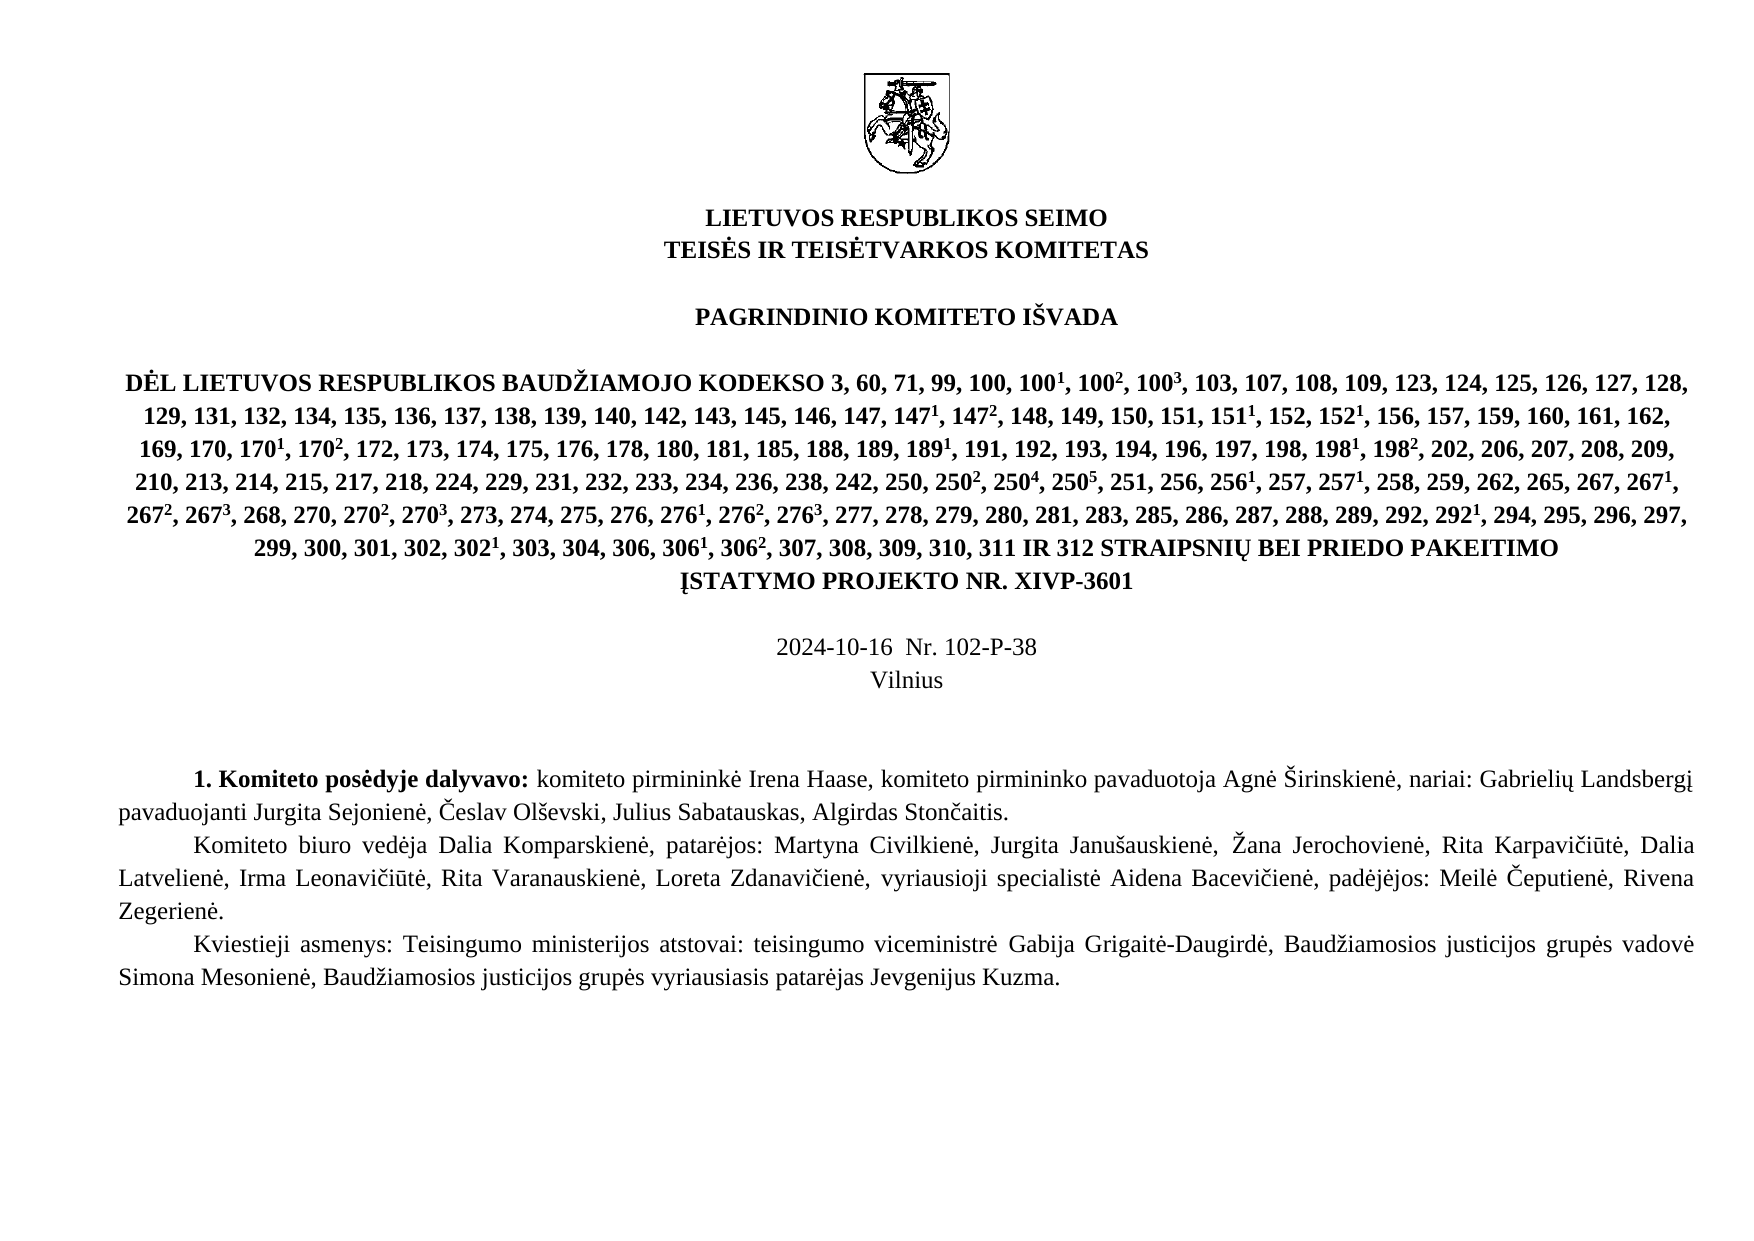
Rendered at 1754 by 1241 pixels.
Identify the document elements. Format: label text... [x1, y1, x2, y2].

text DĖL LIETUVOS RESPUBLIKOS BAUDŽIAMOJO KODEKSO 3, 60, 71, 99, 100, 1001, 1002, 1003, 103, 107, 108, 109, 123, 124, 125, 126, 127, 128, 129, 131, 132, 134, 135, 136, 137, 138, 139, 140, 142, 143, 145, 146, 147, 1471, 1472, 148, 149, 150, 151, 1511, 152, 1521, 156, 157, 159, 160, 161, 162, 169, 170, 1701, 1702, 172, 173, 174, 175, 176, 178, 180, 181, 185, 188, 189, 1891, 191, 192, 193, 194, 196, 197, 198, 1981, 1982, 202, 206, 207, 208, 209, 210, 213, 214, 215, 217, 218, 224, 229, 231, 232, 233, 234, 236, 238, 242, 250, 2502, 2504, 2505, 251, 256, 2561, 257, 2571, 258, 259, 262, 265, 267, 2671, 2672, 2673, 268, 270, 2702, 2703, 273, 274, 275, 276, 2761, 2762, 2763, 277, 278, 279, 280, 281, 283, 285, 286, 287, 288, 289, 292, 2921, 294, 295, 296, 297, 299, 300, 301, 302, 3021, 303, 304, 306, 3061, 3062, 307, 308, 309, 310, 311 IR 312 STRAIPSNIŲ BEI PRIEDO PAKEITIMO [118, 368, 1695, 562]
text Kviestieji asmenys: Teisingumo ministerijos atstovai: teisingumo viceministrė Gabija Grigaitė-Daugirdė, Baudžiamosios justicijos grupės vadovė Simona Mesonienė, Baudžiamosios justicijos grupės vyriausiasis patarėjas Jevgenijus Kuzma. [118, 929, 1695, 991]
text LIETUVOS RESPUBLIKOS SEIMO [118, 203, 1695, 231]
text Vilnius [118, 665, 1695, 694]
text ĮSTATYMO PROJEKTO NR. XIVP-3601 [118, 566, 1695, 594]
text 2024-10-16 Nr. 102-P-38 [118, 632, 1695, 661]
text 1. Komiteto posėdyje dalyvavo: komiteto pirmininkė Irena Haase, komiteto pirmininko pavaduotoja Agnė Širinskienė, nariai: Gabrielių Landsbergį pavaduojanti Jurgita Sejonienė, Česlav Olševski, Julius Sabatauskas, Algirdas Stončaitis. [118, 764, 1695, 826]
text Teisės ir teisėtvarkos komitetas [118, 236, 1695, 264]
subtitle PAGRINDINIO KOMITETO IŠVADA [118, 302, 1695, 330]
text Komiteto biuro vedėja Dalia Komparskienė, patarėjos: Martyna Civilkienė, Jurgita Janušauskienė, Žana Jerochovienė, Rita Karpavičiūtė, Dalia Latvelienė, Irma Leonavičiūtė, Rita Varanauskienė, Loreta Zdanavičienė, vyriausioji specialistė Aidena Bacevičienė, padėjėjos: Meilė Čeputienė, Rivena Zegerienė. [118, 830, 1695, 925]
